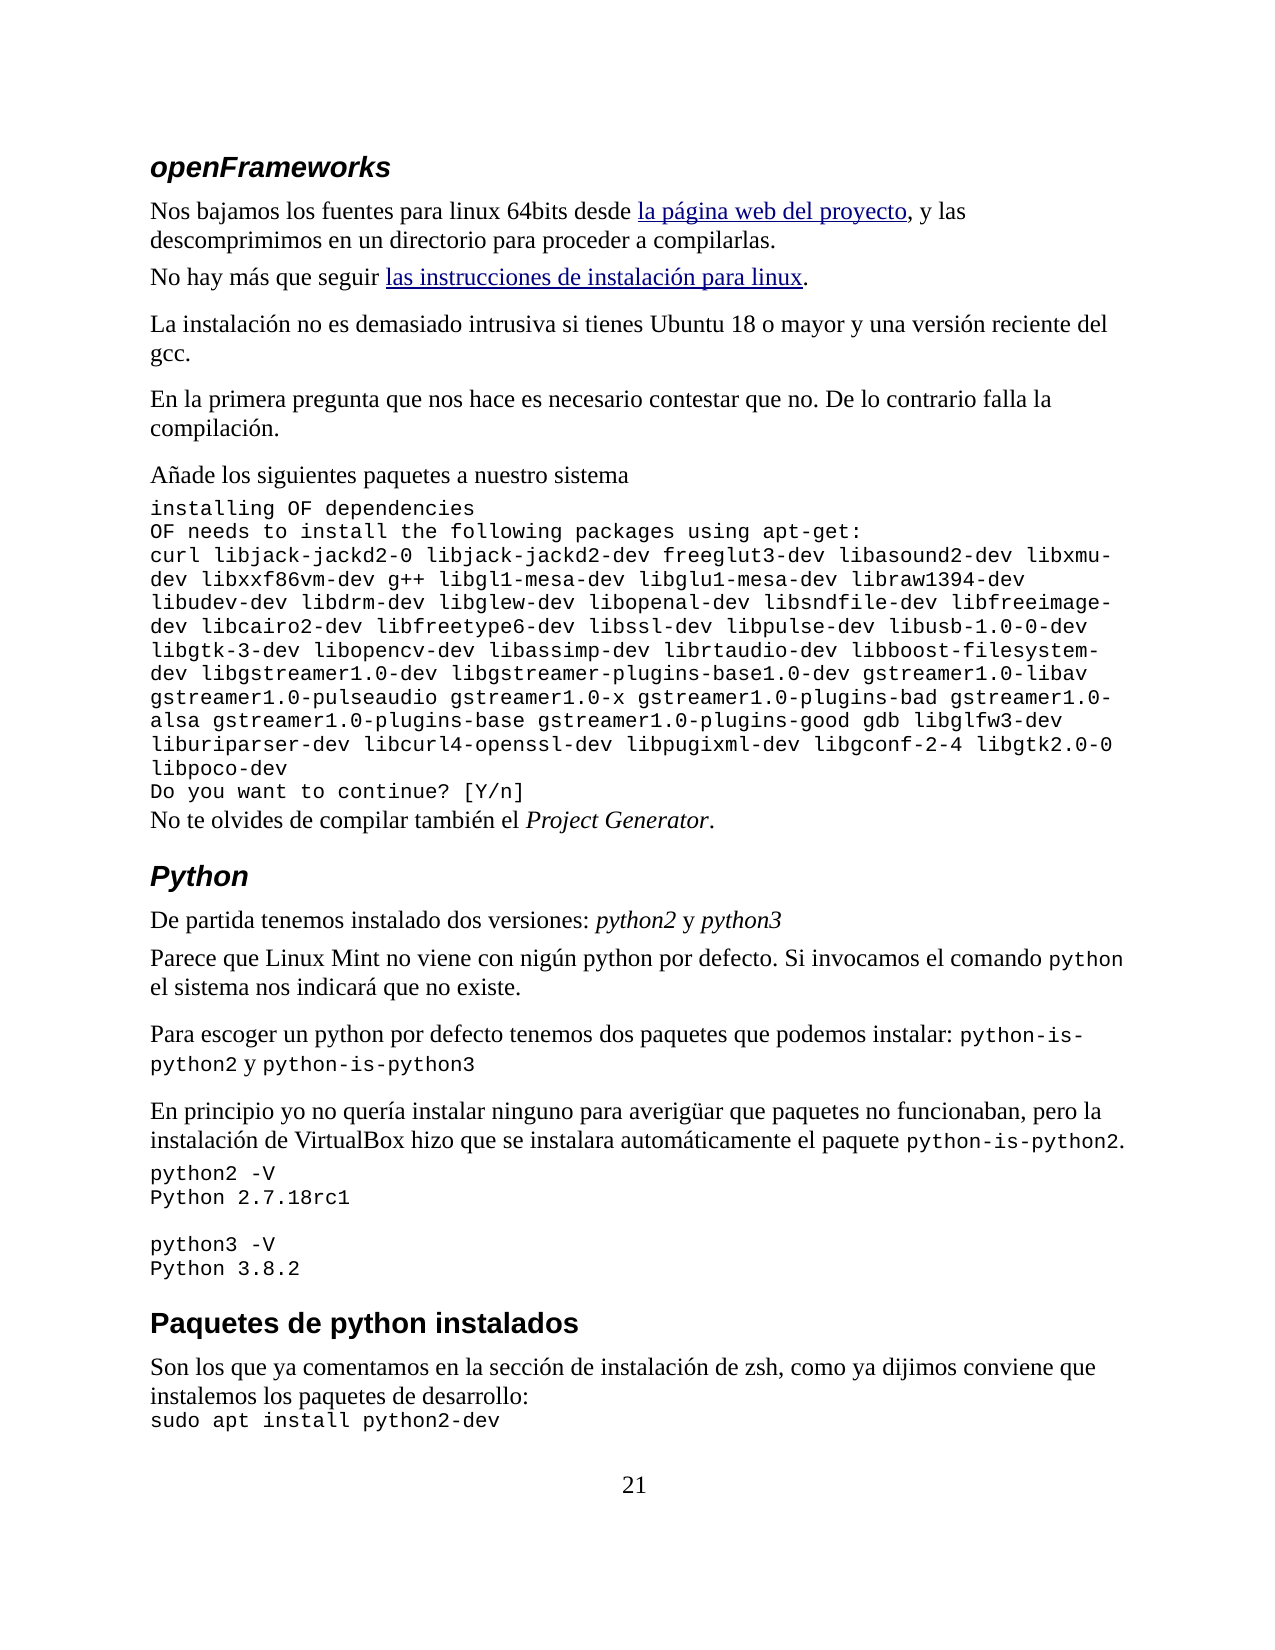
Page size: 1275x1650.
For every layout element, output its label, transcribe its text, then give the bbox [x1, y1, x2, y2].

text Python 2.7.18rc1 [150, 1187, 1125, 1211]
text Do you want to continue? [Y/n] [150, 781, 1125, 805]
text De partida tenemos instalado dos versiones: python2 y python3 [150, 905, 1125, 934]
subtitle Python [150, 859, 1125, 892]
text Son los que ya comentamos en la sección de instalación de zsh, como ya dijimos conviene que instalemos los paquetes de desarrollo: [150, 1352, 1125, 1410]
text No hay más que seguir las instrucciones de instalación para linux. [150, 262, 1125, 291]
text curl libjack-jackd2-0 libjack-jackd2-dev freeglut3-dev libasound2-dev libxmu-dev libxxf86vm-dev g++ libgl1-mesa-dev libglu1-mesa-dev libraw1394-dev libudev-dev libdrm-dev libglew-dev libopenal-dev libsndfile-dev libfreeimage-dev libcairo2-dev libfreetype6-dev libssl-dev libpulse-dev libusb-1.0-0-dev libgtk-3-dev libopencv-dev libassimp-dev librtaudio-dev libboost-filesystem-dev libgstreamer1.0-dev libgstreamer-plugins-base1.0-dev gstreamer1.0-libav gstreamer1.0-pulseaudio gstreamer1.0-x gstreamer1.0-plugins-bad gstreamer1.0-alsa gstreamer1.0-plugins-base gstreamer1.0-plugins-good gdb libglfw3-dev liburiparser-dev libcurl4-openssl-dev libpugixml-dev libgconf-2-4 libgtk2.0-0 libpoco-dev [150, 545, 1125, 781]
subtitle openFrameworks [150, 150, 1125, 183]
text Python 3.8.2 [150, 1258, 1125, 1281]
text installing OF dependencies [150, 498, 1125, 521]
text La instalación no es demasiado intrusiva si tienes Ubuntu 18 o mayor y una versión reciente del gcc. [150, 309, 1125, 367]
text No te olvides de compilar también el Project Generator. [150, 805, 1125, 834]
text Para escoger un python por defecto tenemos dos paquetes que podemos instalar: python-is-python2 y python-is-python3 [150, 1019, 1125, 1078]
text En la primera pregunta que nos hace es necesario contestar que no. De lo contrario falla la compilación. [150, 384, 1125, 442]
text python3 -V [150, 1234, 1125, 1258]
text python2 -V [150, 1163, 1125, 1187]
text Añade los siguientes paquetes a nuestro sistema [150, 460, 1125, 489]
text Nos bajamos los fuentes para linux 64bits desde la página web del proyecto, y las descomprimimos en un directorio para proceder a compilarlas. [150, 196, 1125, 253]
text En principio yo no quería instalar ninguno para averigüar que paquetes no funcionaban, pero la instalación de VirtualBox hizo que se instalara automáticamente el paquete python-is-python2. [150, 1096, 1125, 1154]
text OF needs to install the following packages using apt-get: [150, 521, 1125, 545]
text Parece que Linux Mint no viene con nigún python por defecto. Si invocamos el comando python el sistema nos indicará que no existe. [150, 943, 1125, 1001]
text sudo apt install python2-dev [150, 1410, 1125, 1434]
subtitle Paquetes de python instalados [150, 1306, 1125, 1340]
